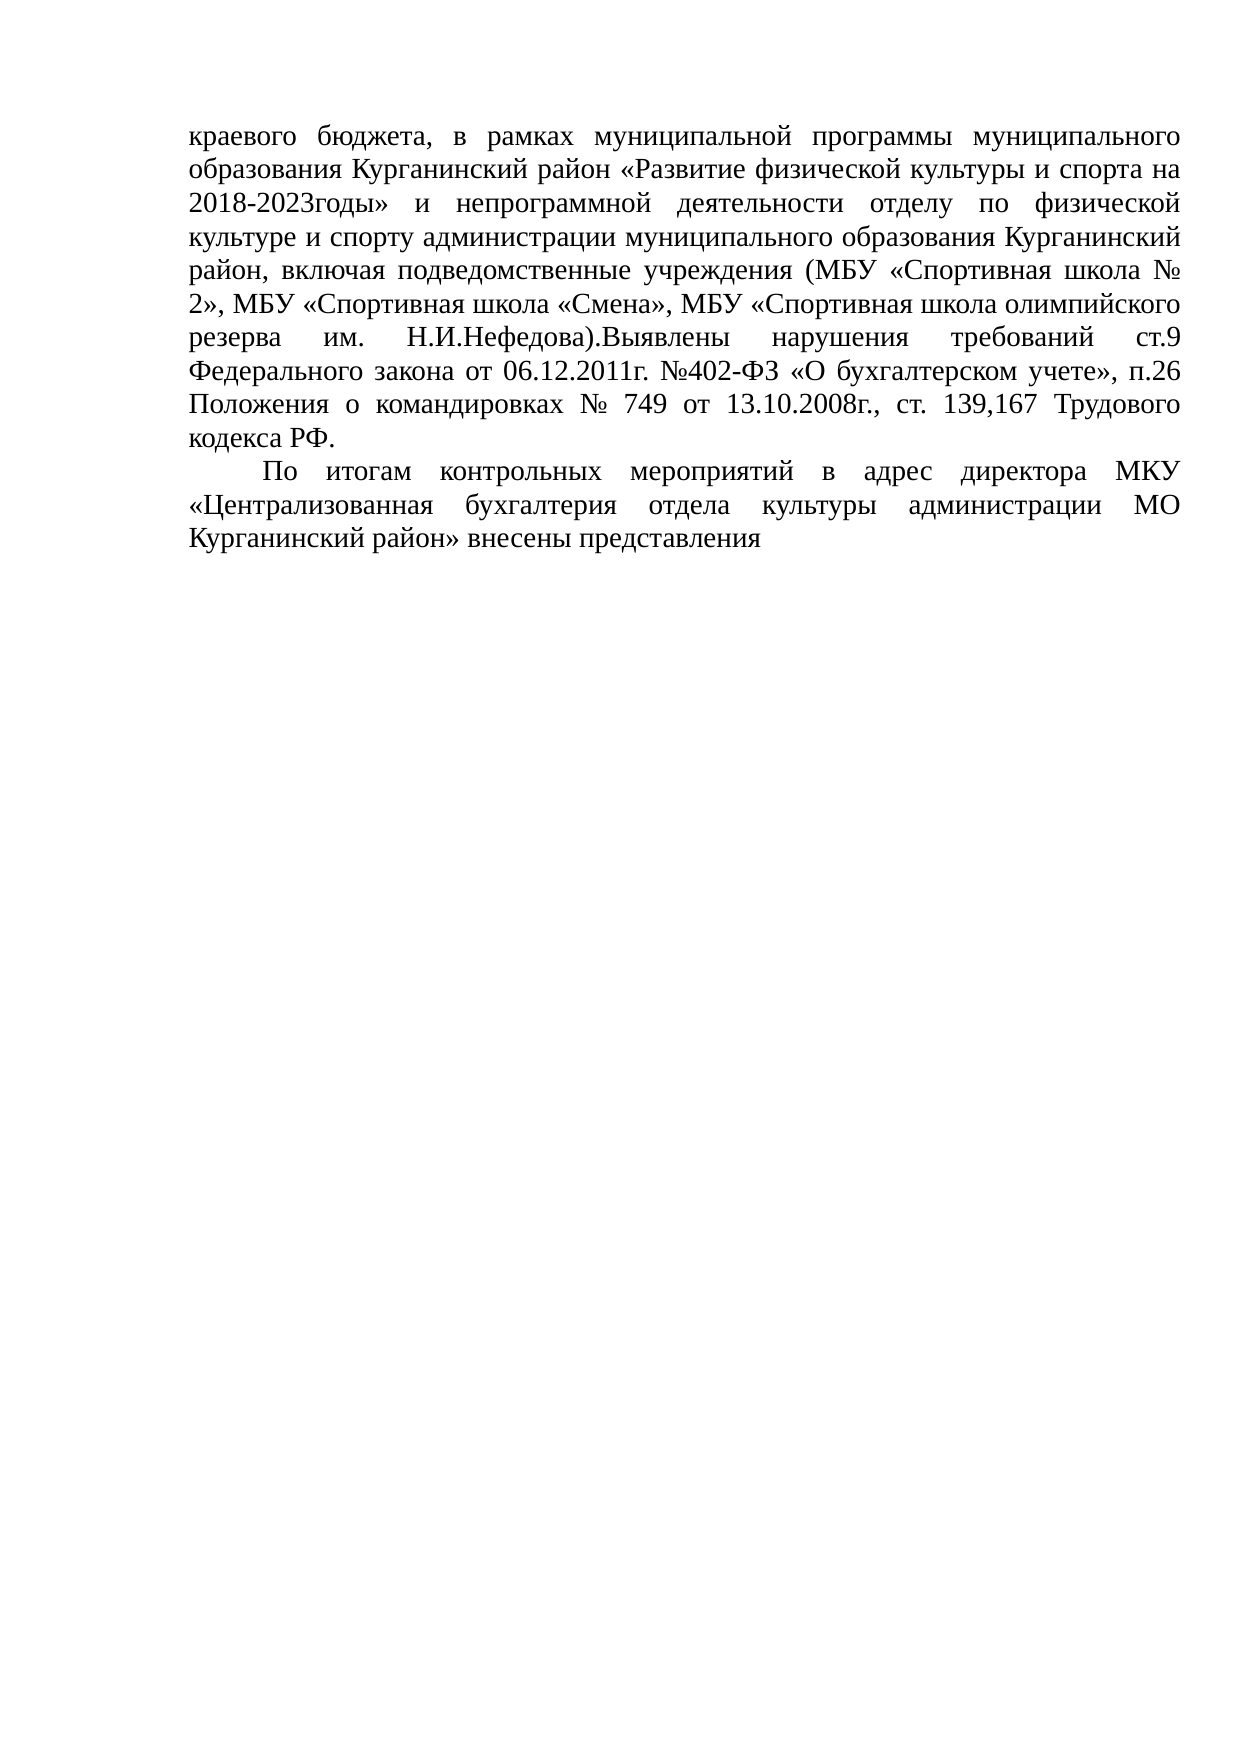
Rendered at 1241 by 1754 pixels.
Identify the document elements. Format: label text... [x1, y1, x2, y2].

text краевого бюджета, в рамках муниципальной программы муниципального образования Курганинский район «Развитие физической культуры и спорта на 2018-2023годы» и непрограммной деятельности отделу по физической культуре и спорту администрации муниципального образования Курганинский район, включая подведомственные учреждения (МБУ «Спортивная школа № 2», МБУ «Спортивная школа «Смена», МБУ «Спортивная школа олимпийского резерва им. Н.И.Нефедова).Выявлены нарушения требований ст.9 Федерального закона от 06.12.2011г. №402-ФЗ «О бухгалтерском учете», п.26 Положения о командировках № 749 от 13.10.2008г., ст. 139,167 Трудового кодекса РФ. [188, 118, 1182, 453]
text По итогам контрольных мероприятий в адрес директора МКУ «Централизованная бухгалтерия отдела культуры администрации МО Курганинский район» внесены представления [188, 453, 1182, 554]
